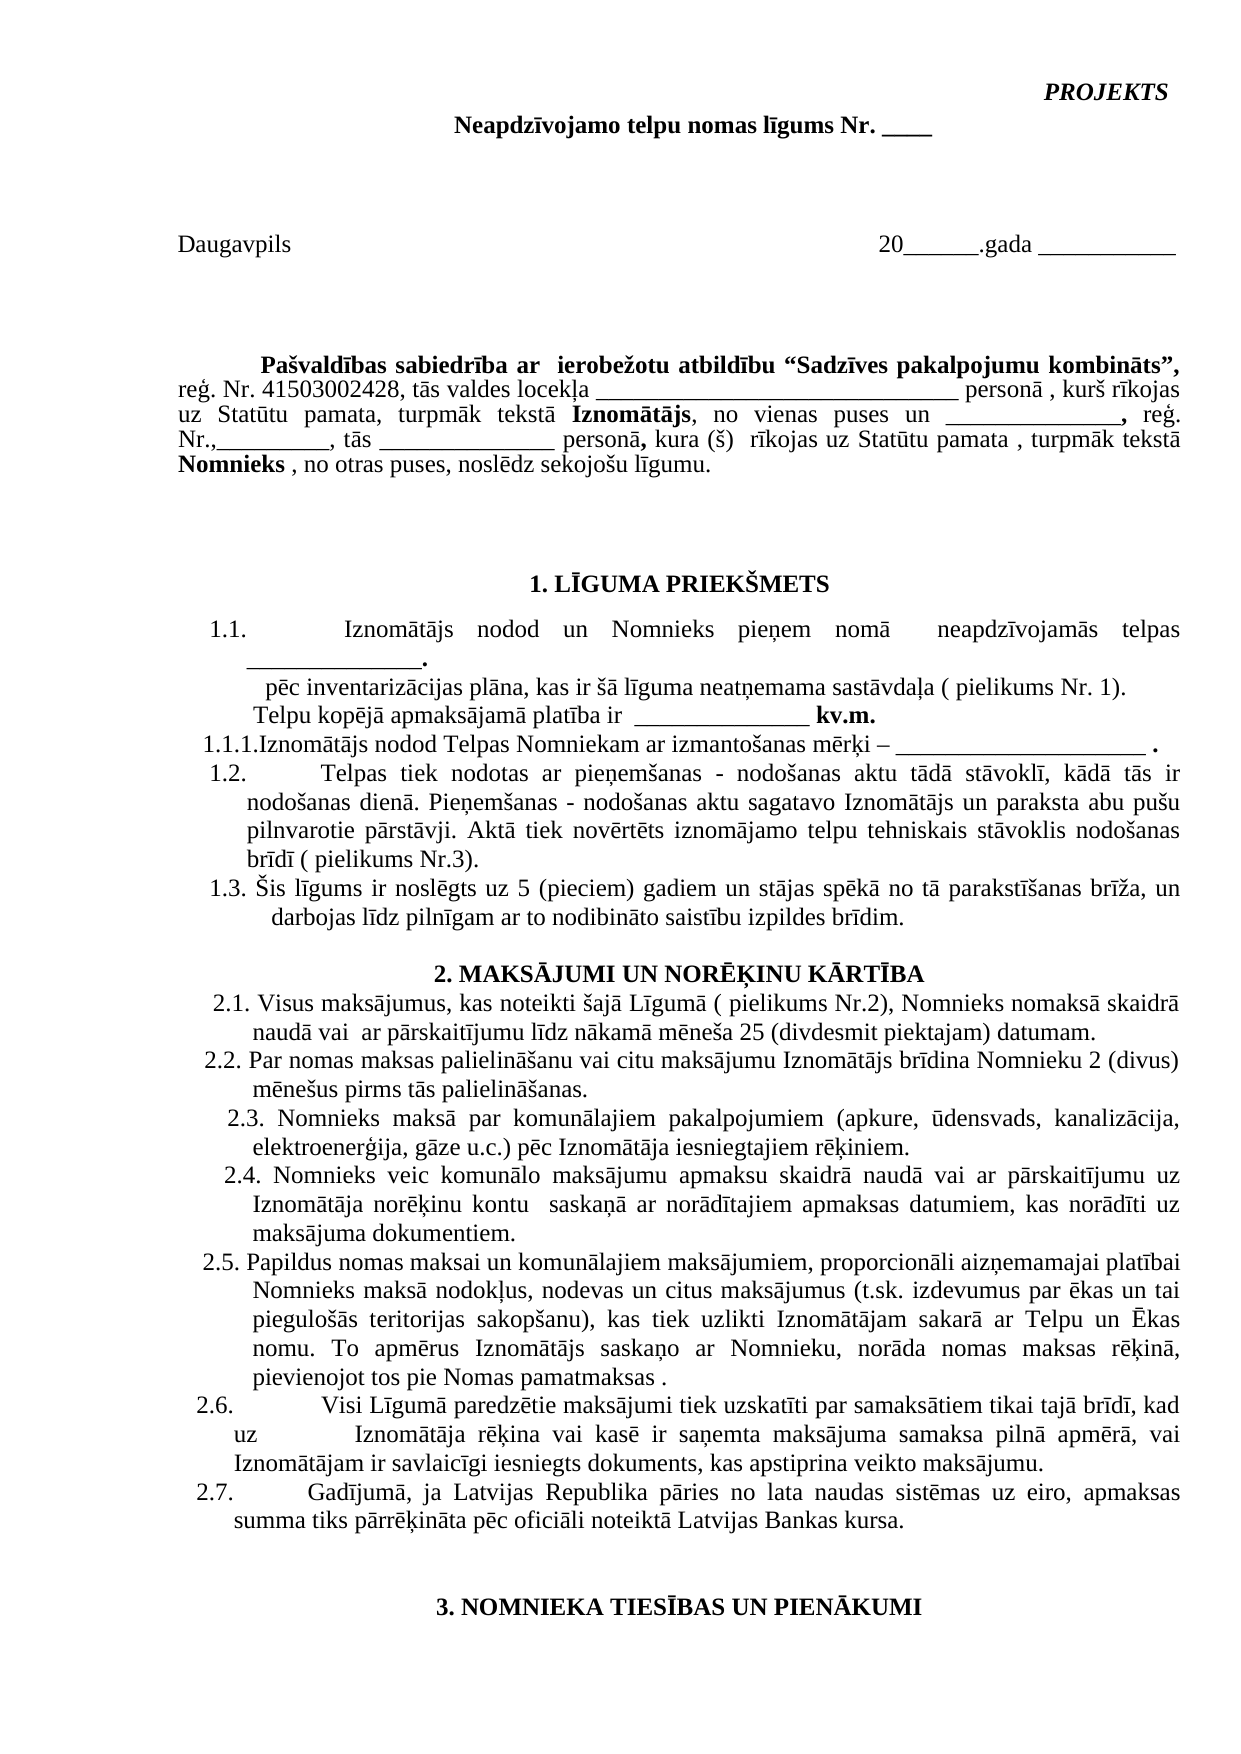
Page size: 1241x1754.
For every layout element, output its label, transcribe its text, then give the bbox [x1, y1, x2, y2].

text 2. MAKSĀJUMI UN NORĒĶINU KĀRTĪBA [177, 959, 1181, 988]
list Telpas tiek nodotas ar pieņemšanas - nodošanas aktu tādā stāvoklī, kādā tās ir nodošanas dienā. Pieņemšanas - nodošanas aktu sagatavo Iznomātājs un paraksta abu pušu pilnvarotie pārstāvji. Aktā tiek novērtēts iznomājamo telpu tehniskais stāvoklis nodošanas brīdī ( pielikums Nr.3). [209, 758, 1181, 873]
text Daugavpils 20______.gada ___________ [177, 229, 1181, 258]
text PROJEKTS [402, 74, 1171, 107]
text 2.5. Papildus nomas maksai un komunālajiem maksājumiem, proporcionāli aizņemamajai platībai Nomnieks maksā nodokļus, nodevas un citus maksājumus (t.sk. izdevumus par ēkas un tai piegulošās teritorijas sakopšanu), kas tiek uzlikti Iznomātājam sakarā ar Telpu un Ēkas nomu. To apmērus Iznomātājs saskaņo ar Nomnieku, norāda nomas maksas rēķinā, pievienojot tos pie Nomas pamatmaksas . [177, 1247, 1181, 1391]
text 2.3. Nomnieks maksā par komunālajiem pakalpojumiem (apkure, ūdensvads, kanalizācija, elektroenerģija, gāze u.c.) pēc Iznomātāja iesniegtajiem rēķiniem. [177, 1103, 1181, 1161]
list Gadījumā, ja Latvijas Republika pāries no lata naudas sistēmas uz eiro, apmaksas summa tiks pārrēķināta pēc oficiāli noteiktā Latvijas Bankas kursa. [196, 1477, 1181, 1534]
text 1.1.1.Iznomātājs nodod Telpas Nomniekam ar izmantošanas mērķi – ____________________ . [177, 729, 1181, 758]
text Pašvaldības sabiedrība ar ierobežotu atbildību “Sadzīves pakalpojumu kombināts”, reģ. Nr. 41503002428, tās valdes locekļa _____________________________ personā , kurš rīkojas uz Statūtu pamata, turpmāk tekstā Iznomātājs, no vienas puses un ______________, reģ. Nr.,_________, tās ______________ personā, kura (š) rīkojas uz Statūtu pamata , turpmāk tekstā Nomnieks , no otras puses, noslēdz sekojošu līgumu. [178, 353, 1181, 477]
list Visi Līgumā paredzētie maksājumi tiek uzskatīti par samaksātiem tikai tajā brīdī, kad uz Iznomātāja rēķina vai kasē ir saņemta maksājuma samaksa pilnā apmērā, vai Iznomātājam ir savlaicīgi iesniegts dokuments, kas apstiprina veikto maksājumu. [196, 1391, 1181, 1477]
text 2.4. Nomnieks veic komunālo maksājumu apmaksu skaidrā naudā vai ar pārskaitījumu uz Iznomātāja norēķinu kontu saskaņā ar norādītajiem apmaksas datumiem, kas norādīti uz maksājuma dokumentiem. [177, 1161, 1181, 1247]
text 3. NOMNIEKA TIESĪBAS UN PIENĀKUMI [177, 1592, 1181, 1621]
text pēc inventarizācijas plāna, kas ir šā līguma neatņemama sastāvdaļa ( pielikums Nr. 1). [252, 672, 1181, 701]
text Telpu kopējā apmaksājamā platība ir ______________ kv.m. [178, 701, 1181, 729]
text 2.1. Visus maksājumus, kas noteikti šajā Līgumā ( pielikums Nr.2), Nomnieks nomaksā skaidrā naudā vai ar pārskaitījumu līdz nākamā mēneša 25 (divdesmit piektajam) datumam. [177, 988, 1181, 1046]
text 2.2. Par nomas maksas palielināšanu vai citu maksājumu Iznomātājs brīdina Nomnieku 2 (divus) mēnešus pirms tās palielināšanas. [177, 1046, 1181, 1103]
text Neapdzīvojamo telpu nomas līgums Nr. ____ [402, 107, 983, 140]
list Iznomātājs nodod un Nomnieks pieņem nomā neapdzīvojamās telpas ______________. [209, 614, 1181, 672]
text 1. LĪGUMA PRIEKŠMETS [178, 573, 1181, 598]
text 1.3. Šis līgums ir noslēgts uz 5 (pieciem) gadiem un stājas spēkā no tā parakstīšanas brīža, un darbojas līdz pilnīgam ar to nodibināto saistību izpildes brīdim. [209, 873, 1181, 931]
